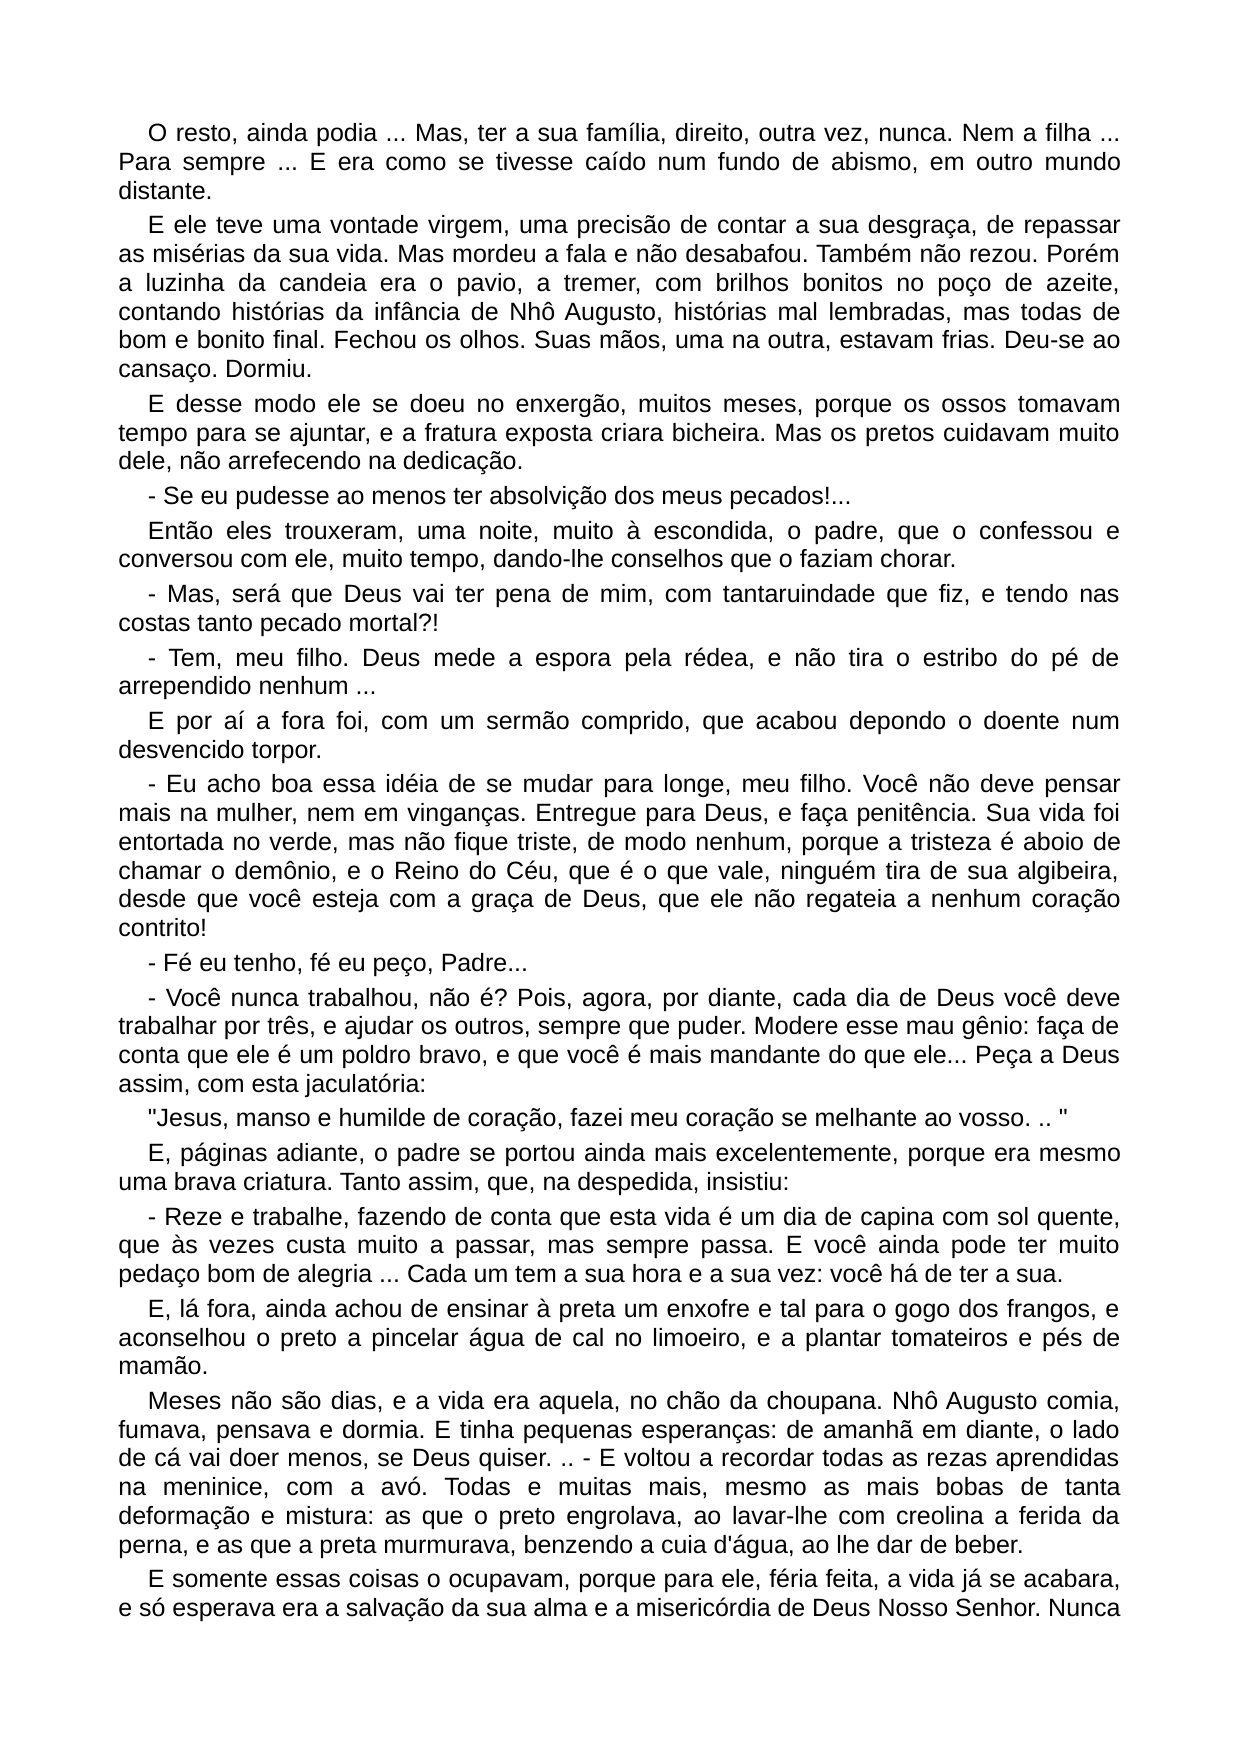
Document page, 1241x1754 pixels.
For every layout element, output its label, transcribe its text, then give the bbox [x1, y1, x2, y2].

text - Eu acho boa essa idéia de se mudar para longe, meu filho. Você não deve pensar mais na mulher, nem em vinganças. Entregue para Deus, e faça penitência. Sua vida foi entortada no verde, mas não fique triste, de modo nenhum, porque a tristeza é aboio de chamar o demônio, e o Reino do Céu, que é o que vale, ninguém tira de sua algibeira, desde que você esteja com a graça de Deus, que ele não regateia a nenhum coração contrito! [118, 769, 1122, 942]
text - Fé eu tenho, fé eu peço, Padre... [118, 948, 1122, 977]
text "Jesus, manso e humilde de coração, fazei meu coração se melhante ao vosso. .. " [118, 1103, 1122, 1132]
text Então eles trouxeram, uma noite, muito à escondida, o padre, que o confessou e conversou com ele, muito tempo, dando-lhe conselhos que o faziam chorar. [118, 516, 1122, 573]
text - Tem, meu filho. Deus mede a espora pela rédea, e não tira o estribo do pé de arrependido nenhum ... [118, 642, 1122, 700]
text - Se eu pudesse ao menos ter absolvição dos meus pecados!... [118, 481, 1122, 510]
text E ele teve uma vontade virgem, uma precisão de contar a sua desgraça, de repassar as misérias da sua vida. Mas mordeu a fala e não desabafou. Também não rezou. Porém a luzinha da candeia era o pavio, a tremer, com brilhos bonitos no poço de azeite, contando histórias da infância de Nhô Augusto, histórias mal lembradas, mas todas de bom e bonito final. Fechou os olhos. Suas mãos, uma na outra, estavam frias. Deu-se ao cansaço. Dormiu. [118, 210, 1122, 383]
text - Mas, será que Deus vai ter pena de mim, com tantaruindade que fiz, e tendo nas costas tanto pecado mortal?! [118, 579, 1122, 637]
text E por aí a fora foi, com um sermão comprido, que acabou depondo o doente num desvencido torpor. [118, 706, 1122, 763]
text E, páginas adiante, o padre se portou ainda mais excelentemente, porque era mesmo uma brava criatura. Tanto assim, que, na despedida, insistiu: [118, 1138, 1122, 1196]
text - Reze e trabalhe, fazendo de conta que esta vida é um dia de capina com sol quente, que às vezes custa muito a passar, mas sempre passa. E você ainda pode ter muito pedaço bom de alegria ... Cada um tem a sua hora e a sua vez: você há de ter a sua. [118, 1202, 1122, 1288]
text O resto, ainda podia ... Mas, ter a sua família, direito, outra vez, nunca. Nem a filha ... Para sempre ... E era como se tivesse caído num fundo de abismo, em outro mundo distante. [118, 118, 1122, 204]
text E desse modo ele se doeu no enxergão, muitos meses, porque os ossos tomavam tempo para se ajuntar, e a fratura exposta criara bicheira. Mas os pretos cuidavam muito dele, não arrefecendo na dedicação. [118, 389, 1122, 475]
text E, lá fora, ainda achou de ensinar à preta um enxofre e tal para o gogo dos frangos, e aconselhou o preto a pincelar água de cal no limoeiro, e a plantar tomateiros e pés de mamão. [118, 1294, 1122, 1380]
text E somente essas coisas o ocupavam, porque para ele, féria feita, a vida já se acabara, e só esperava era a salvação da sua alma e a misericórdia de Deus Nosso Senhor. Nunca [118, 1564, 1122, 1622]
text Meses não são dias, e a vida era aquela, no chão da choupana. Nhô Augusto comia, fumava, pensava e dormia. E tinha pequenas esperanças: de amanhã em diante, o lado de cá vai doer menos, se Deus quiser. .. - E voltou a recordar todas as rezas aprendidas na meninice, com a avó. Todas e muitas mais, mesmo as mais bobas de tanta deformação e mistura: as que o preto engrolava, ao lavar-lhe com creolina a ferida da perna, e as que a preta murmurava, benzendo a cuia d'água, ao lhe dar de beber. [118, 1386, 1122, 1558]
text - Você nunca trabalhou, não é? Pois, agora, por diante, cada dia de Deus você deve trabalhar por três, e ajudar os outros, sempre que puder. Modere esse mau gênio: faça de conta que ele é um poldro bravo, e que você é mais mandante do que ele... Peça a Deus assim, com esta jaculatória: [118, 982, 1122, 1097]
